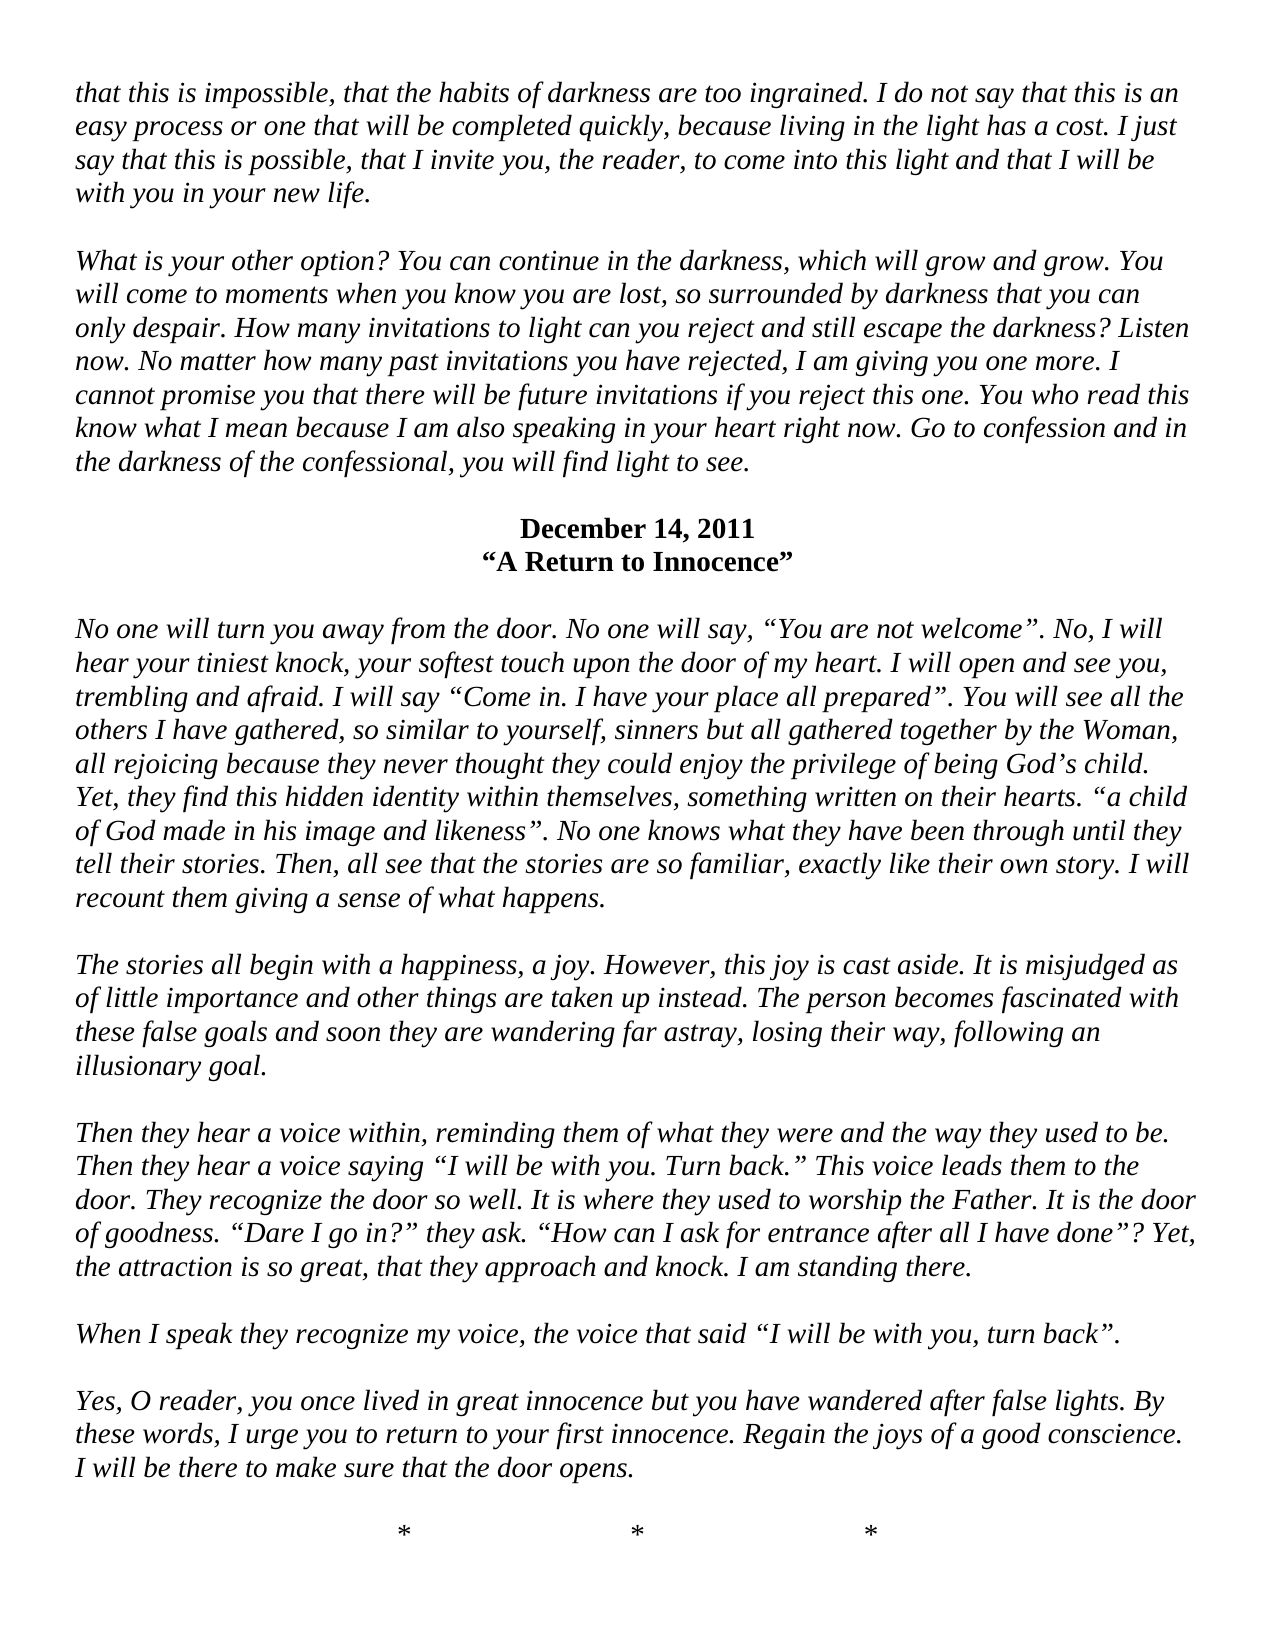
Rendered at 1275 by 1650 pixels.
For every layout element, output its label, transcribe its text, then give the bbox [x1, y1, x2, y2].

text * * * [75, 1517, 1200, 1551]
text No one will turn you away from the door. No one will say, “You are not welcome”. No, I will hear your tiniest knock, your softest touch upon the door of my heart. I will open and see you, trembling and afraid. I will say “Come in. I have your place all prepared”. You will see all the others I have gathered, so similar to yourself, sinners but all gathered together by the Woman, all rejoicing because they never thought they could enjoy the privilege of being God’s child. Yet, they find this hidden identity within themselves, something written on their hearts. “a child of God made in his image and likeness”. No one knows what they have been through until they tell their stories. Then, all see that the stories are so familiar, exactly like their own story. I will recount them giving a sense of what happens. [75, 612, 1200, 913]
text The stories all begin with a happiness, a joy. However, this joy is cast aside. It is misjudged as of little importance and other things are taken up instead. The person becomes fascinated with these false goals and soon they are wandering far astray, losing their way, following an illusionary goal. [75, 947, 1200, 1081]
text that this is impossible, that the habits of darkness are too ingrained. I do not say that this is an easy process or one that will be completed quickly, because living in the light has a cost. I just say that this is possible, that I invite you, the reader, to come into this light and that I will be with you in your new life. [75, 75, 1200, 209]
text “A Return to Innocence” [75, 544, 1200, 578]
text When I speak they recognize my voice, the voice that said “I will be with you, turn back”. [75, 1316, 1200, 1349]
text Then they hear a voice within, reminding them of what they were and the way they used to be. Then they hear a voice saying “I will be with you. Turn back.” This voice leads them to the door. They recognize the door so well. It is where they used to worship the Father. It is the door of goodness. “Dare I go in?” they ask. “How can I ask for entrance after all I have done”? Yet, the attraction is so great, that they approach and knock. I am standing there. [75, 1115, 1200, 1282]
text Yes, O reader, you once lived in great innocence but you have wandered after false lights. By these words, I urge you to return to your first innocence. Regain the joys of a good conscience. I will be there to make sure that the door opens. [75, 1383, 1200, 1484]
text December 14, 2011 [75, 511, 1200, 544]
text What is your other option? You can continue in the darkness, which will grow and grow. You will come to moments when you know you are lost, so surrounded by darkness that you can only despair. How many invitations to light can you reject and still escape the darkness? Listen now. No matter how many past invitations you have rejected, I am giving you one more. I cannot promise you that there will be future invitations if you reject this one. You who read this know what I mean because I am also speaking in your heart right now. Go to confession and in the darkness of the confessional, you will find light to see. [75, 243, 1200, 477]
